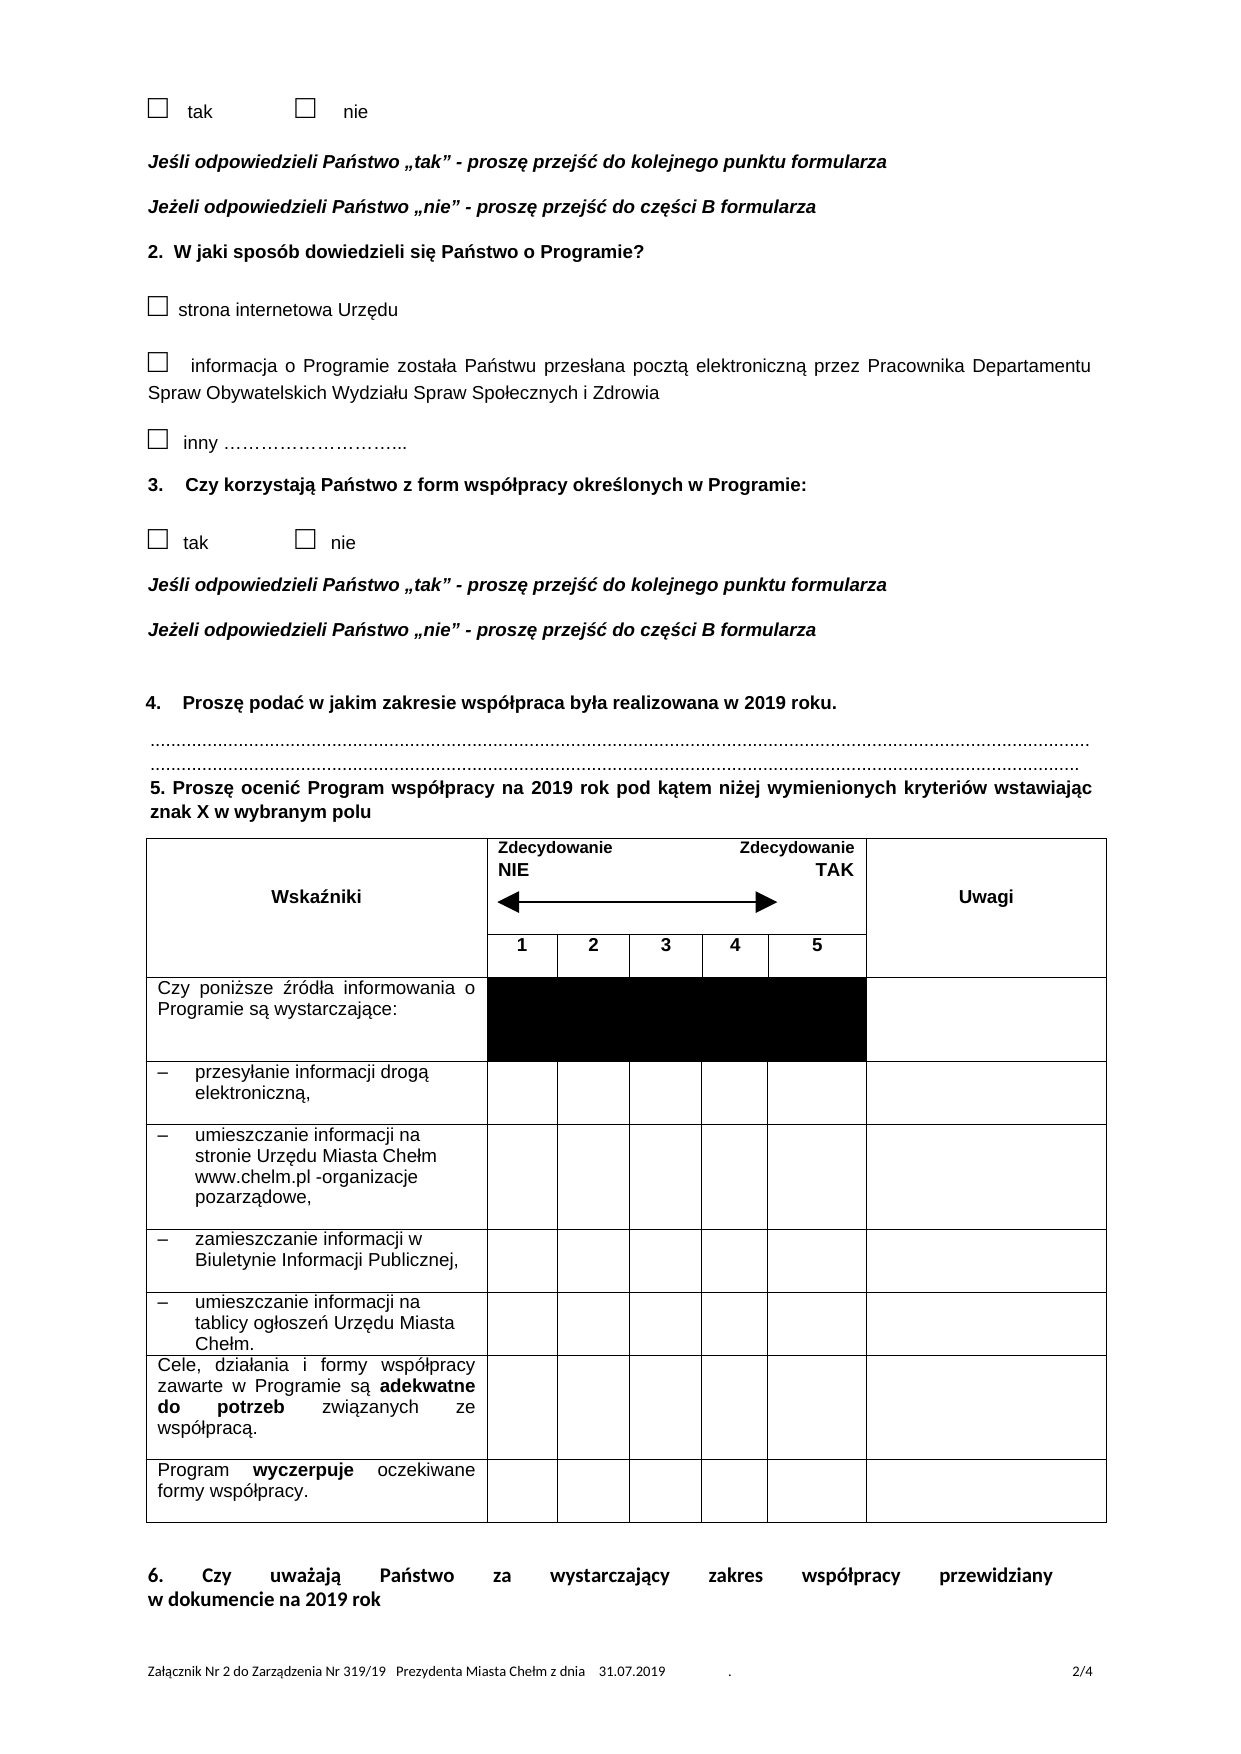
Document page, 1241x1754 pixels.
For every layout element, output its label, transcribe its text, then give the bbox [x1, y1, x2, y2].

text 6. Czy uważają Państwo za wystarczający zakres współpracy przewidziany w dokumencie na 2019 rok [148, 1567, 1092, 1612]
table_cell [768, 1356, 866, 1459]
table_cell 4 [703, 935, 768, 977]
table_cell [558, 1293, 629, 1355]
table_cell [702, 1230, 767, 1292]
table_cell przesyłanie informacji drogą elektroniczną, [147, 1062, 487, 1124]
table_cell [867, 1356, 1106, 1459]
table_cell [768, 1062, 866, 1124]
table_cell [702, 1293, 767, 1355]
table_cell [768, 1125, 866, 1229]
table_cell [488, 978, 866, 1061]
table_header Zdecydowanie Zdecydowanie NIE TAK [488, 839, 866, 934]
table_cell [488, 1062, 557, 1124]
table_cell 2 [558, 935, 629, 977]
list ........................................................................................................................................................................................................................................................................................................................................................................5. Proszę ocenić Program współpracy na 2019 rok pod kątem niżej wymienionych kryteriów wstawiając znak X w wybranym polu [150, 729, 1092, 822]
table_cell [558, 1125, 629, 1229]
table_cell [630, 1460, 701, 1522]
list Czy korzystają Państwo z form współpracy określonych w Programie: [148, 474, 1092, 495]
table_header Wskaźniki [147, 839, 487, 977]
table_cell [702, 1356, 767, 1459]
table_cell [488, 1125, 557, 1229]
text □ tak □ nie [148, 88, 1092, 126]
list Proszę podać w jakim zakresie współpraca była realizowana w 2019 roku. [145, 692, 1092, 713]
text □ strona internetowa Urzędu [148, 287, 1092, 324]
table_cell [867, 1062, 1106, 1124]
table_cell [488, 1460, 557, 1522]
table_cell umieszczanie informacji na stronie Urzędu Miasta Chełm www.chelm.pl -organizacje pozarządowe, [147, 1125, 487, 1229]
text Jeżeli odpowiedzieli Państwo „nie” - proszę przejść do części B formularza [148, 619, 1092, 640]
table_cell [768, 1293, 866, 1355]
table_cell [867, 1230, 1106, 1292]
text 2. W jaki sposób dowiedzieli się Państwo o Programie? [148, 242, 1092, 263]
table_cell [630, 1230, 701, 1292]
table_cell [488, 1293, 557, 1355]
table_cell umieszczanie informacji na tablicy ogłoszeń Urzędu Miasta Chełm. [147, 1293, 487, 1355]
table_cell [558, 1230, 629, 1292]
table_cell [867, 1460, 1106, 1522]
table_header Uwagi [867, 839, 1106, 977]
text Jeśli odpowiedzieli Państwo „tak” - proszę przejść do kolejnego punktu formularza [148, 152, 1092, 173]
table_cell Cele, działania i formy współpracy zawarte w Programie są adekwatne do potrzeb związanych ze współpracą. [147, 1356, 487, 1459]
table_cell [630, 1062, 701, 1124]
table_cell [558, 1356, 629, 1459]
table_cell 3 [630, 935, 702, 977]
text □ inny ………………………... [148, 419, 1092, 456]
table_cell [630, 1356, 701, 1459]
table_cell [768, 1460, 866, 1522]
table_cell [768, 1230, 866, 1292]
table_cell [488, 1356, 557, 1459]
table_cell [558, 1062, 629, 1124]
table_cell zamieszczanie informacji w Biuletynie Informacji Publicznej, [147, 1230, 487, 1292]
text Jeśli odpowiedzieli Państwo „tak” - proszę przejść do kolejnego punktu formularza [148, 574, 1092, 595]
table_cell 1 [488, 935, 557, 977]
table_cell [630, 1125, 701, 1229]
table_cell [702, 1125, 767, 1229]
table_cell Program wyczerpuje oczekiwane formy współpracy. [147, 1460, 487, 1522]
table_cell [867, 1293, 1106, 1355]
table_cell [867, 1125, 1106, 1229]
text Jeżeli odpowiedzieli Państwo „nie” - proszę przejść do części B formularza [148, 197, 1092, 218]
table_cell Czy poniższe źródła informowania o Programie są wystarczające: [147, 978, 487, 1061]
table_cell [488, 1230, 557, 1292]
table_cell [702, 1062, 767, 1124]
table_cell [702, 1460, 767, 1522]
table_cell 5 [769, 935, 866, 977]
text □ informacja o Programie została Państwu przesłana pocztą elektroniczną przez Pracownika Departamentu Spraw Obywatelskich Wydziału Spraw Społecznych i Zdrowia [148, 342, 1092, 403]
table_cell [630, 1293, 701, 1355]
table_cell [867, 978, 1106, 1061]
table_cell [558, 1460, 629, 1522]
text □ tak □ nie [148, 519, 1092, 556]
